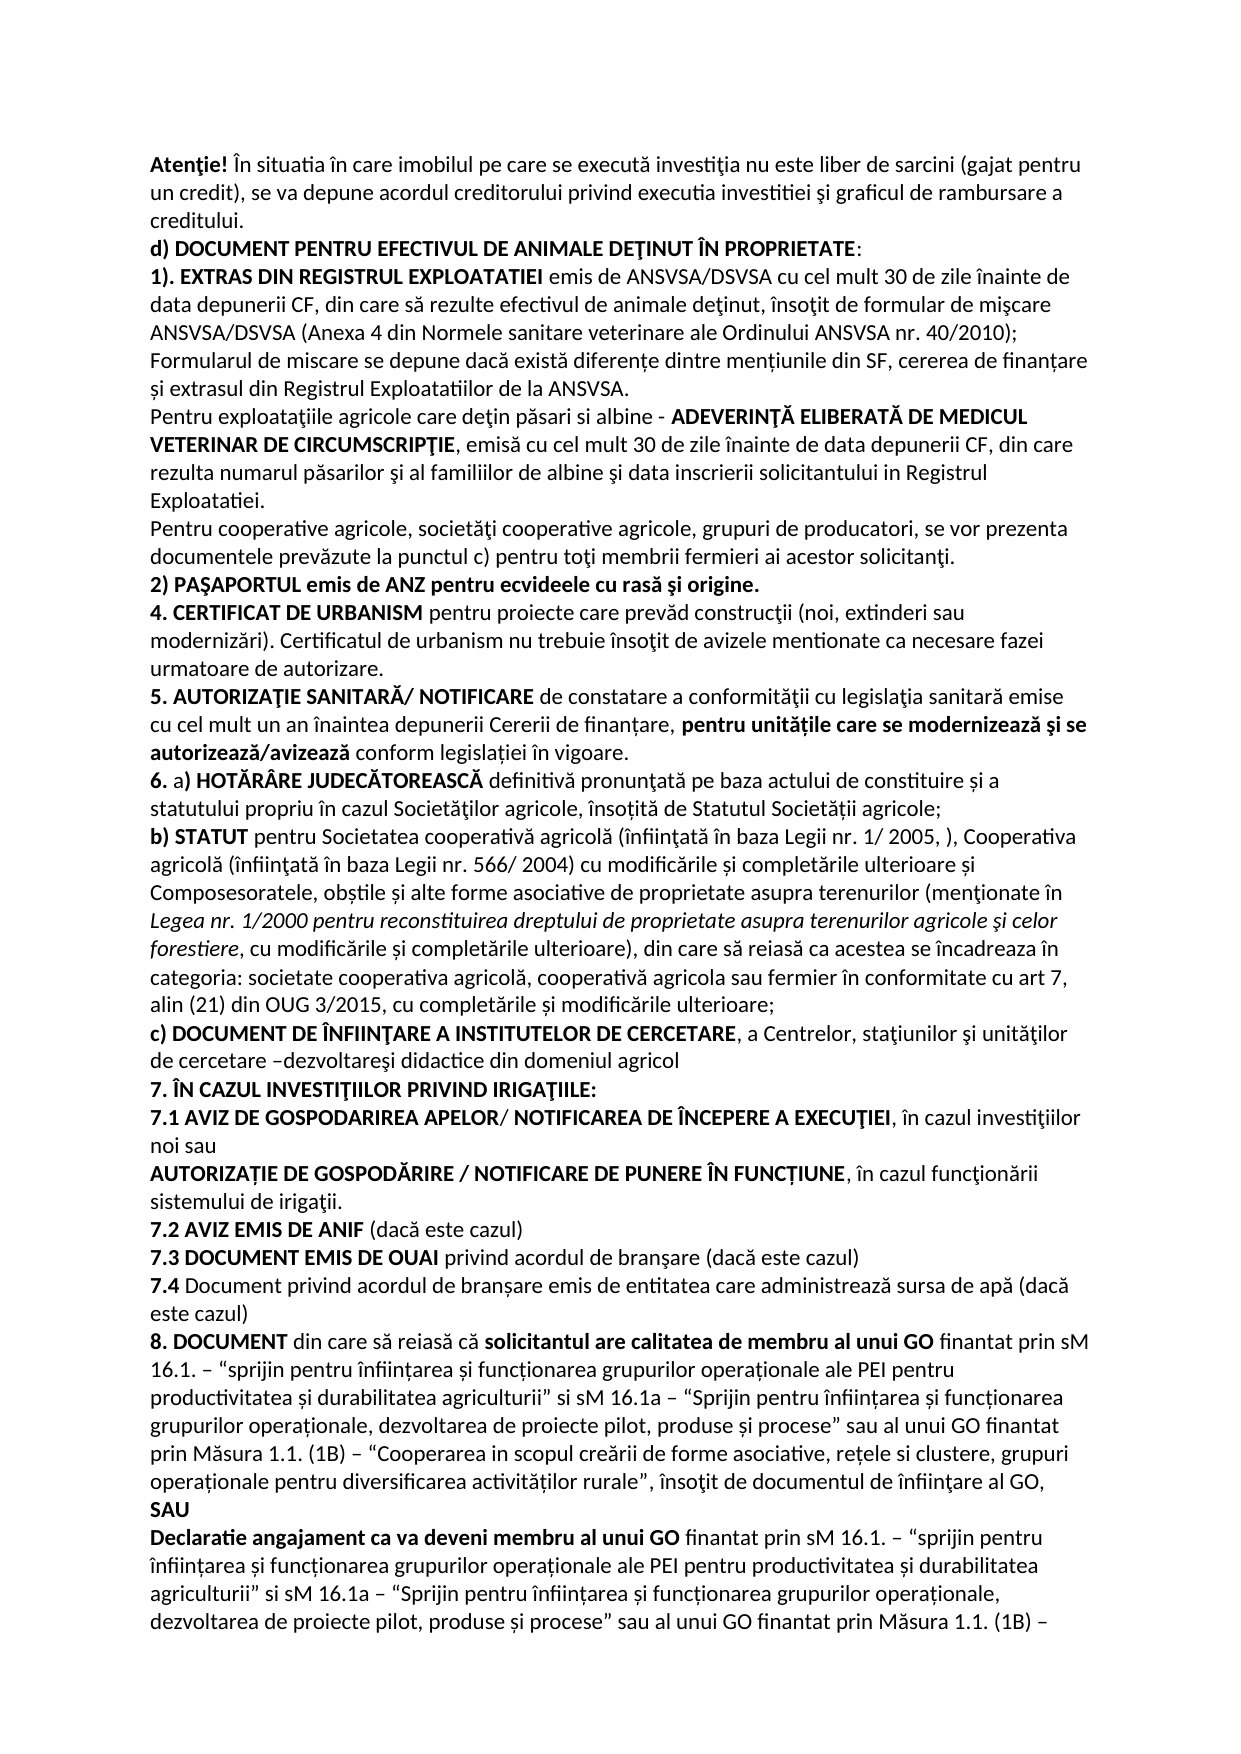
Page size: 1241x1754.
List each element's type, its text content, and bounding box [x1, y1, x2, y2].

text 7.4 Document privind acordul de branșare emis de entitatea care administrează sursa de apă (dacă este cazul) [150, 1271, 1090, 1327]
text 7.1 AVIZ DE GOSPODARIREA APELOR/ NOTIFICAREA DE ÎNCEPERE A EXECUŢIEI, în cazul investiţiilor noi sau [150, 1103, 1090, 1159]
text SAU [150, 1495, 1090, 1523]
text Pentru exploataţiile agricole care deţin păsari si albine - ADEVERINŢĂ ELIBERATĂ DE MEDICUL VETERINAR DE CIRCUMSCRIPŢIE, emisă cu cel mult 30 de zile înainte de data depunerii CF, din care rezulta numarul păsarilor şi al familiilor de albine şi data inscrierii solicitantului in Registrul Exploatatiei. [150, 402, 1090, 514]
text 2) PAŞAPORTUL emis de ANZ pentru ecvideele cu rasă şi origine. [150, 570, 1090, 598]
text 5. AUTORIZAŢIE SANITARĂ/ NOTIFICARE de constatare a conformităţii cu legislaţia sanitară emise cu cel mult un an înaintea depunerii Cererii de finanțare, pentru unitățile care se modernizează şi se autorizează/avizează conform legislației în vigoare. [150, 682, 1090, 766]
text Pentru cooperative agricole, societăţi cooperative agricole, grupuri de producatori, se vor prezenta documentele prevăzute la punctul c) pentru toţi membrii fermieri ai acestor solicitanţi. [150, 514, 1090, 570]
text AUTORIZAȚIE DE GOSPODĂRIRE / NOTIFICARE DE PUNERE ÎN FUNCȚIUNE, în cazul funcţionării sistemului de irigaţii. [150, 1159, 1090, 1215]
text Atenţie! În situatia în care imobilul pe care se execută investiţia nu este liber de sarcini (gajat pentru un credit), se va depune acordul creditorului privind executia investitiei şi graficul de rambursare a creditului. [150, 150, 1090, 234]
text 7. ÎN CAZUL INVESTIŢIILOR PRIVIND IRIGAŢIILE: [150, 1075, 1090, 1103]
text d) DOCUMENT PENTRU EFECTIVUL DE ANIMALE DEŢINUT ÎN PROPRIETATE: [150, 234, 1090, 262]
text 8. DOCUMENT din care să reiasă că solicitantul are calitatea de membru al unui GO finantat prin sM 16.1. – “sprijin pentru înființarea și funcționarea grupurilor operaționale ale PEI pentru productivitatea și durabilitatea agriculturii” si sM 16.1a – “Sprijin pentru înființarea și funcționarea grupurilor operaționale, dezvoltarea de proiecte pilot, produse și procese” sau al unui GO finantat prin Măsura 1.1. (1B) – “Cooperarea in scopul creării de forme asociative, rețele si clustere, grupuri operaționale pentru diversificarea activităților rurale”, însoţit de documentul de înfiinţare al GO, [150, 1327, 1090, 1495]
text 4. CERTIFICAT DE URBANISM pentru proiecte care prevăd construcţii (noi, extinderi sau modernizări). Certificatul de urbanism nu trebuie însoţit de avizele mentionate ca necesare fazei urmatoare de autorizare. [150, 598, 1090, 682]
text Declaratie angajament ca va deveni membru al unui GO finantat prin sM 16.1. – “sprijin pentru înființarea și funcționarea grupurilor operaționale ale PEI pentru productivitatea și durabilitatea agriculturii” si sM 16.1a – “Sprijin pentru înființarea și funcționarea grupurilor operaționale, dezvoltarea de proiecte pilot, produse și procese” sau al unui GO finantat prin Măsura 1.1. (1B) – [150, 1523, 1090, 1635]
text c) DOCUMENT DE ÎNFIINŢARE A INSTITUTELOR DE CERCETARE, a Centrelor, staţiunilor şi unităţilor de cercetare –dezvoltareşi didactice din domeniul agricol [150, 1019, 1090, 1075]
text b) STATUT pentru Societatea cooperativă agricolă (înfiinţată în baza Legii nr. 1/ 2005, ), Cooperativa agricolă (înfiinţată în baza Legii nr. 566/ 2004) cu modificările și completările ulterioare și Composesoratele, obștile și alte forme asociative de proprietate asupra terenurilor (menţionate în Legea nr. 1/2000 pentru reconstituirea dreptului de proprietate asupra terenurilor agricole şi celor forestiere, cu modificările și completările ulterioare), din care să reiasă ca acestea se încadreaza în categoria: societate cooperativa agricolă, cooperativă agricola sau fermier în conformitate cu art 7, alin (21) din OUG 3/2015, cu completările și modificările ulterioare; [150, 822, 1090, 1019]
text 6. a) HOTĂRÂRE JUDECĂTOREASCĂ definitivă pronunţată pe baza actului de constituire și a statutului propriu în cazul Societăţilor agricole, însoțită de Statutul Societății agricole; [150, 766, 1090, 822]
text 1). EXTRAS DIN REGISTRUL EXPLOATATIEI emis de ANSVSA/DSVSA cu cel mult 30 de zile înainte de data depunerii CF, din care să rezulte efectivul de animale deţinut, însoţit de formular de mişcare ANSVSA/DSVSA (Anexa 4 din Normele sanitare veterinare ale Ordinului ANSVSA nr. 40/2010); Formularul de miscare se depune dacă există diferențe dintre mențiunile din SF, cererea de finanțare și extrasul din Registrul Exploatatiilor de la ANSVSA. [150, 262, 1090, 402]
text 7.2 AVIZ EMIS DE ANIF (dacă este cazul) [150, 1215, 1090, 1243]
text 7.3 DOCUMENT EMIS DE OUAI privind acordul de branşare (dacă este cazul) [150, 1243, 1090, 1271]
